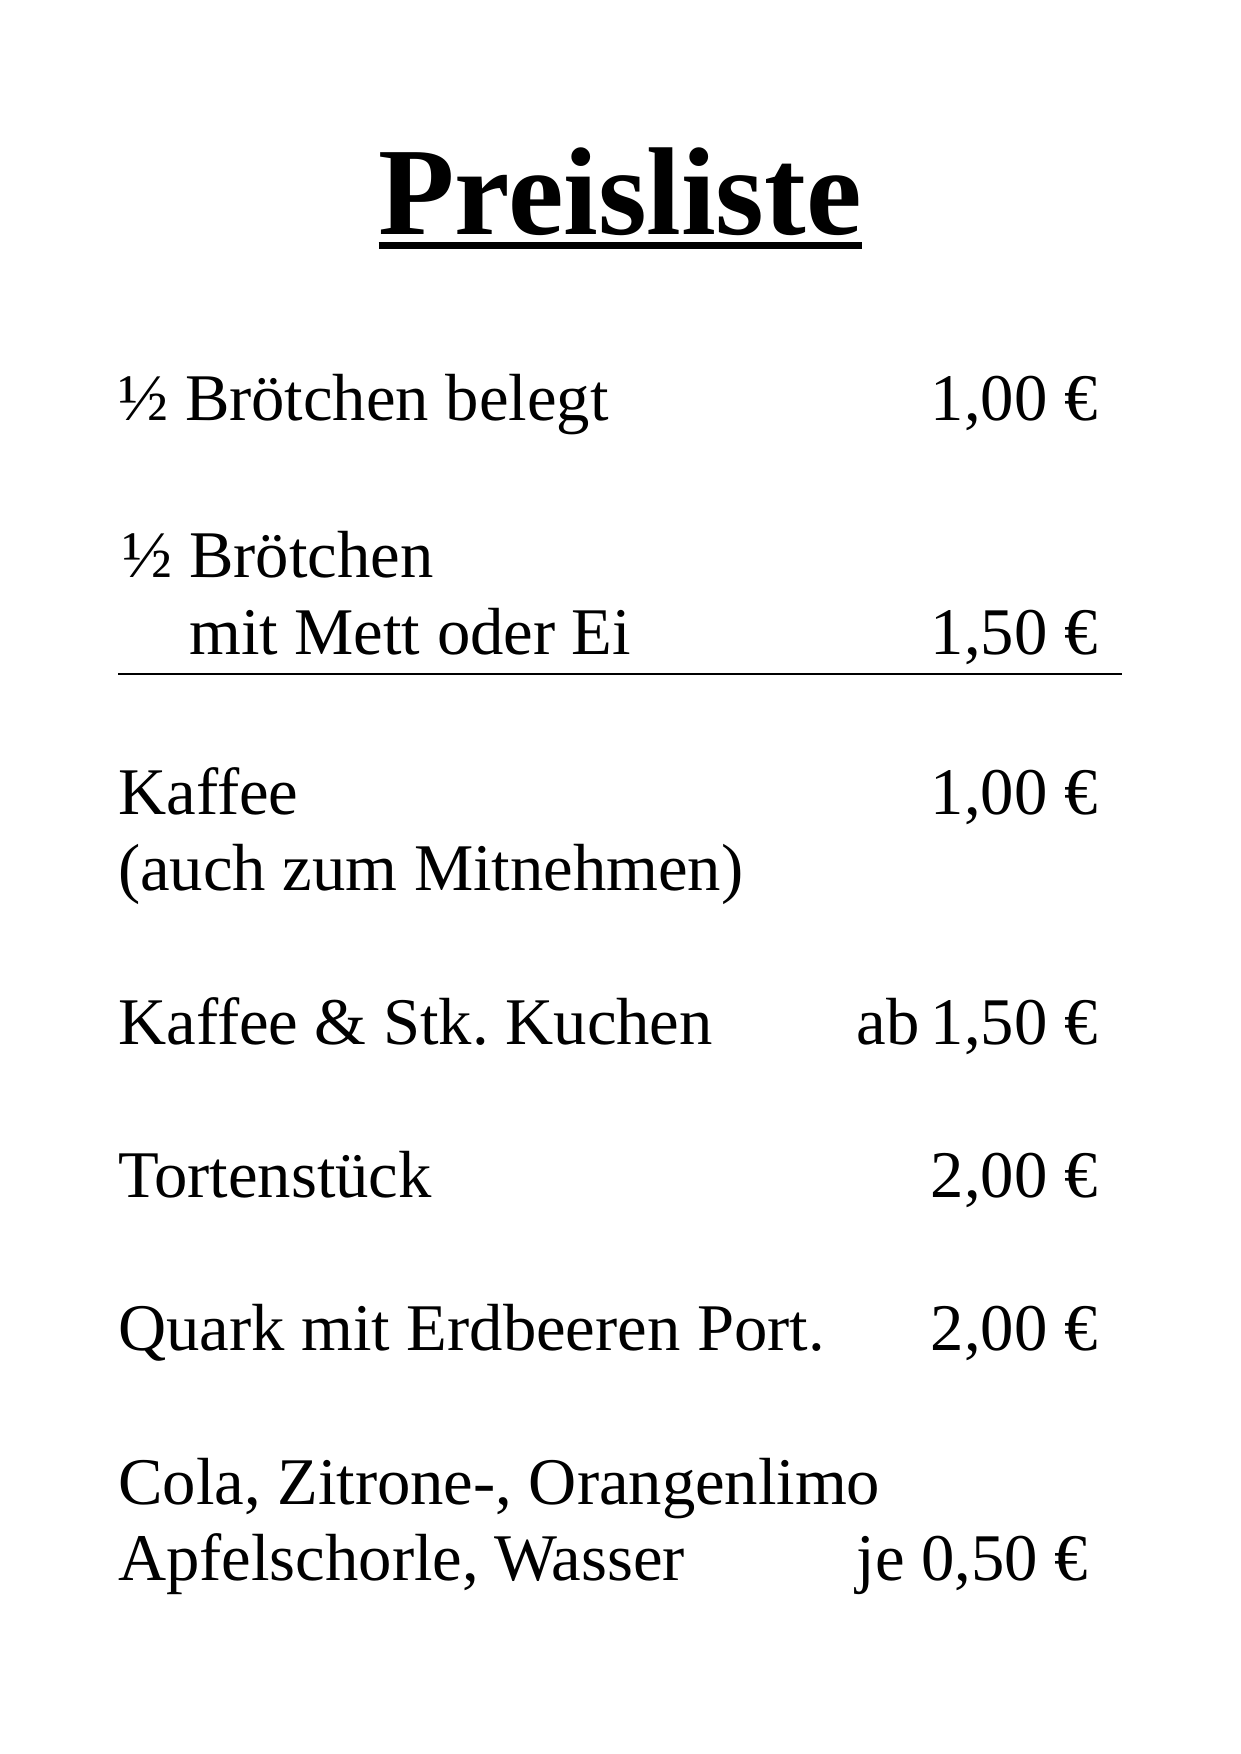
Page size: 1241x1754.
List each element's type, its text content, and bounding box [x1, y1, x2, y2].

text Kaffee & Stk. Kuchen ab 1,50 € [118, 982, 1122, 1058]
text Tortenstück 2,00 € [118, 1135, 1122, 1212]
text ½ Brötchen belegt 1,00 € [118, 358, 1122, 434]
text ½ Brötchen mit Mett oder Ei 1,50 € [118, 511, 1122, 673]
text Kaffee 1,00 € (auch zum Mitnehmen) [118, 752, 1122, 905]
text Preisliste [118, 118, 1122, 262]
text Quark mit Erdbeeren Port. 2,00 € [118, 1288, 1122, 1365]
text Cola, Zitrone-, Orangenlimo Apfelschorle, Wasser je 0,50 € [118, 1442, 1122, 1595]
